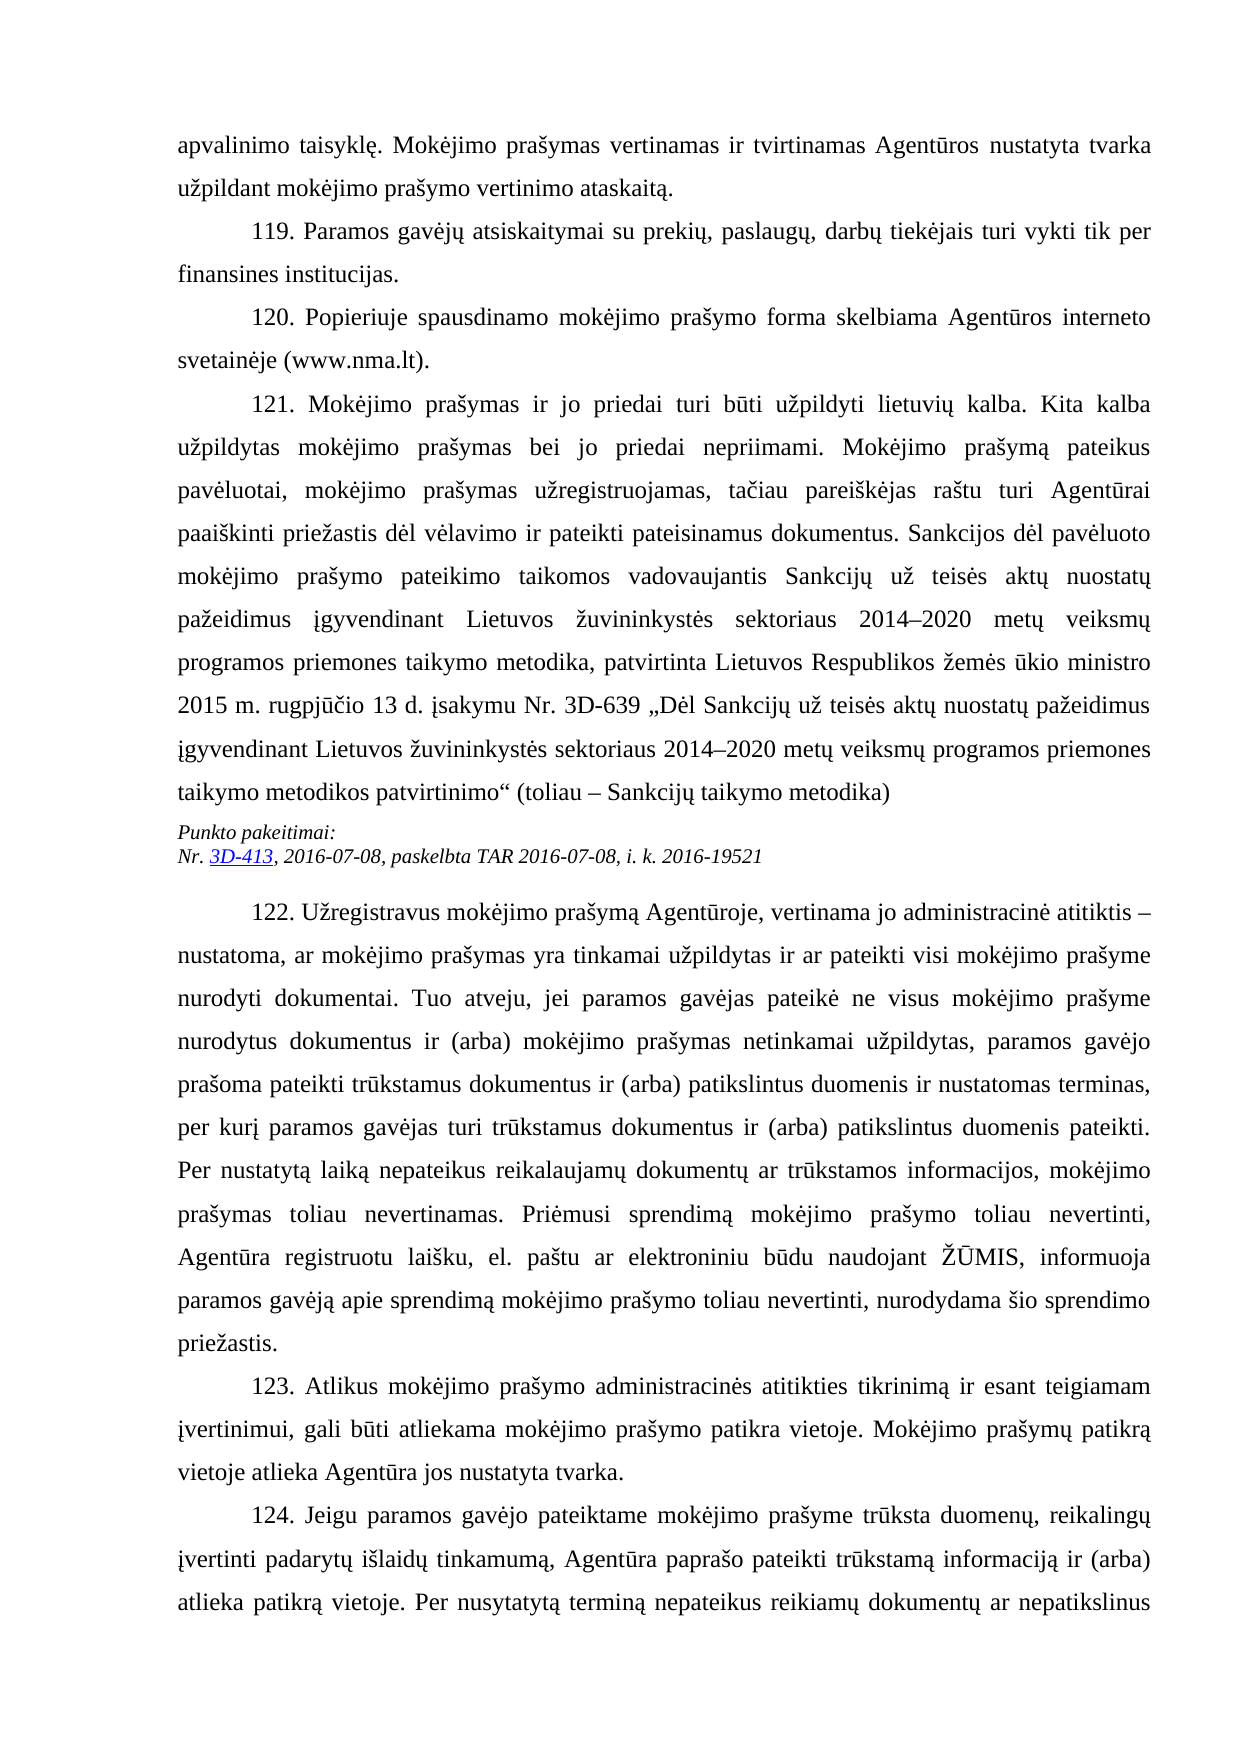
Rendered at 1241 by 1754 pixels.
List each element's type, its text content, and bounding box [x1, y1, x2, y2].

text 119. Paramos gavėjų atsiskaitymai su prekių, paslaugų, darbų tiekėjais turi vykti tik per finansines institucijas. [177, 216, 1152, 288]
text 121. Mokėjimo prašymas ir jo priedai turi būti užpildyti lietuvių kalba. Kita kalba užpildytas mokėjimo prašymas bei jo priedai nepriimami. Mokėjimo prašymą pateikus pavėluotai, mokėjimo prašymas užregistruojamas, tačiau pareiškėjas raštu turi Agentūrai paaiškinti priežastis dėl vėlavimo ir pateikti pateisinamus dokumentus. Sankcijos dėl pavėluoto mokėjimo prašymo pateikimo taikomos vadovaujantis Sankcijų už teisės aktų nuostatų pažeidimus įgyvendinant Lietuvos žuvininkystės sektoriaus 2014–2020 metų veiksmų programos priemones taikymo metodika, patvirtinta Lietuvos Respublikos žemės ūkio ministro 2015 m. rugpjūčio 13 d. įsakymu Nr. 3D-639 „Dėl Sankcijų už teisės aktų nuostatų pažeidimus įgyvendinant Lietuvos žuvininkystės sektoriaus 2014–2020 metų veiksmų programos priemones taikymo metodikos patvirtinimo“ (toliau – Sankcijų taikymo metodika) [177, 389, 1152, 806]
text Punkto pakeitimai: [177, 820, 1152, 844]
text 120. Popieriuje spausdinamo mokėjimo prašymo forma skelbiama Agentūros interneto svetainėje (www.nma.lt). [177, 302, 1152, 374]
text apvalinimo taisyklę. Mokėjimo prašymas vertinamas ir tvirtinamas Agentūros nustatyta tvarka užpildant mokėjimo prašymo vertinimo ataskaitą. [177, 130, 1152, 202]
text 122. Užregistravus mokėjimo prašymą Agentūroje, vertinama jo administracinė atitiktis – nustatoma, ar mokėjimo prašymas yra tinkamai užpildytas ir ar pateikti visi mokėjimo prašyme nurodyti dokumentai. Tuo atveju, jei paramos gavėjas pateikė ne visus mokėjimo prašyme nurodytus dokumentus ir (arba) mokėjimo prašymas netinkamai užpildytas, paramos gavėjo prašoma pateikti trūkstamus dokumentus ir (arba) patikslintus duomenis ir nustatomas terminas, per kurį paramos gavėjas turi trūkstamus dokumentus ir (arba) patikslintus duomenis pateikti. Per nustatytą laiką nepateikus reikalaujamų dokumentų ar trūkstamos informacijos, mokėjimo prašymas toliau nevertinamas. Priėmusi sprendimą mokėjimo prašymo toliau nevertinti, Agentūra registruotu laišku, el. paštu ar elektroniniu būdu naudojant ŽŪMIS, informuoja paramos gavėją apie sprendimą mokėjimo prašymo toliau nevertinti, nurodydama šio sprendimo priežastis. [177, 897, 1152, 1357]
text 123. Atlikus mokėjimo prašymo administracinės atitikties tikrinimą ir esant teigiamam įvertinimui, gali būti atliekama mokėjimo prašymo patikra vietoje. Mokėjimo prašymų patikrą vietoje atlieka Agentūra jos nustatyta tvarka. [177, 1371, 1152, 1486]
text 124. Jeigu paramos gavėjo pateiktame mokėjimo prašyme trūksta duomenų, reikalingų įvertinti padarytų išlaidų tinkamumą, Agentūra paprašo pateikti trūkstamą informaciją ir (arba) atlieka patikrą vietoje. Per nusytatytą terminą nepateikus reikiamų dokumentų ar nepatikslinus [177, 1501, 1152, 1616]
text Nr. 3D-413, 2016-07-08, paskelbta TAR 2016-07-08, i. k. 2016-19521 [177, 844, 1152, 868]
